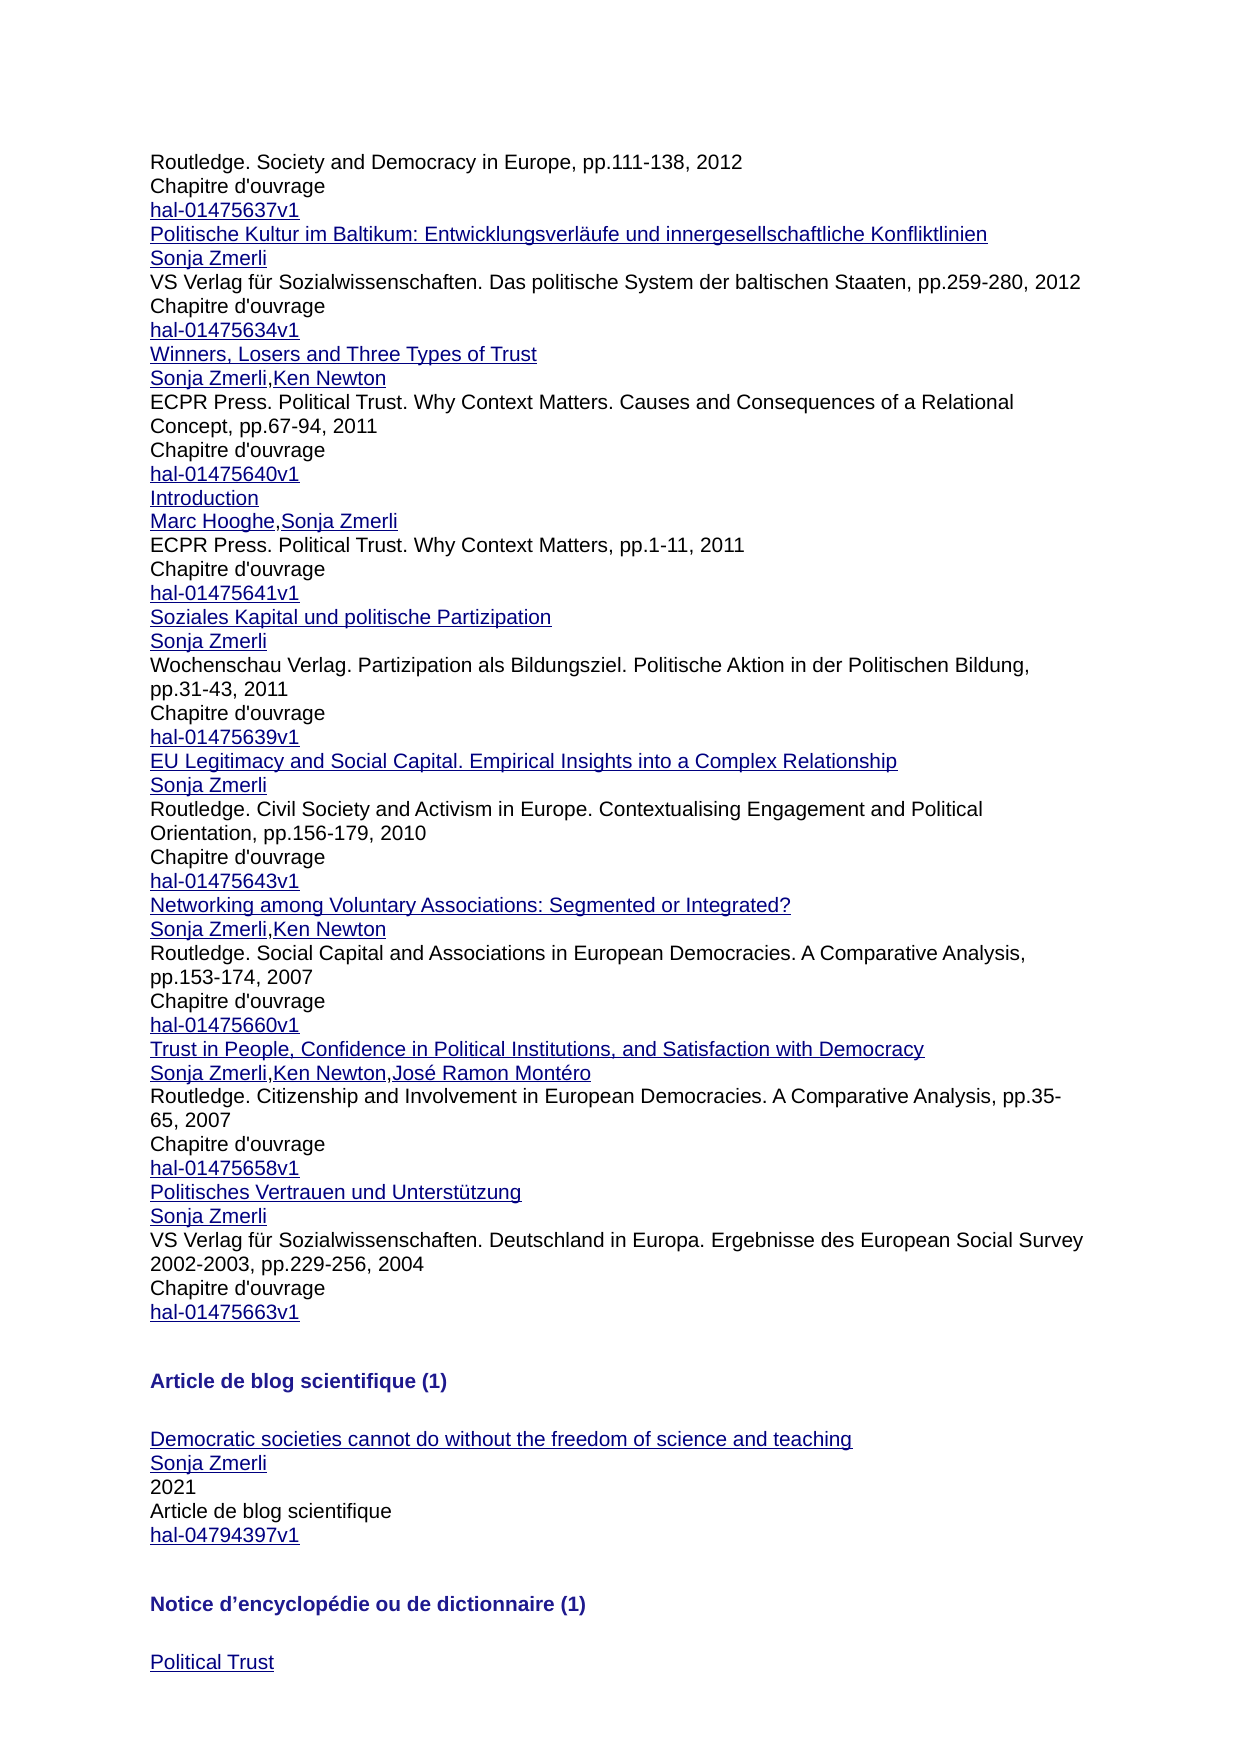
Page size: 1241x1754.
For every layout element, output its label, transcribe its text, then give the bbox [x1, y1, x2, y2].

table_cell EU Legitimacy and Social Capital. Empirical Insights into a Complex Relationship Sonja Zmerli Routledge. Civil Society and Activism in Europe. Contextualising Engagement and Political Orientation, pp.156-179, 2010 Chapitre d'ouvrage hal-01475643v1 [150, 749, 1090, 893]
subtitle Notice d’encyclopédie ou de dictionnaire (1) [150, 1592, 1090, 1616]
table_cell Soziales Kapital und politische Partizipation Sonja Zmerli Wochenschau Verlag. Partizipation als Bildungsziel. Politische Aktion in der Politischen Bildung, pp.31-43, 2011 Chapitre d'ouvrage hal-01475639v1 [150, 605, 1090, 749]
table_cell Winners, Losers and Three Types of Trust Sonja Zmerli,Ken Newton ECPR Press. Political Trust. Why Context Matters. Causes and Consequences of a Relational Concept, pp.67-94, 2011 Chapitre d'ouvrage hal-01475640v1 [150, 342, 1090, 485]
table_header Political Trust [150, 1650, 1090, 1674]
table_cell Networking among Voluntary Associations: Segmented or Integrated? Sonja Zmerli,Ken Newton Routledge. Social Capital and Associations in European Democracies. A Comparative Analysis, pp.153-174, 2007 Chapitre d'ouvrage hal-01475660v1 [150, 893, 1090, 1036]
table_cell Trust in People, Confidence in Political Institutions, and Satisfaction with Democracy Sonja Zmerli,Ken Newton,José Ramon Montéro Routledge. Citizenship and Involvement in European Democracies. A Comparative Analysis, pp.35-65, 2007 Chapitre d'ouvrage hal-01475658v1 [150, 1036, 1090, 1180]
table_header Democratic societies cannot do without the freedom of science and teaching Sonja Zmerli 2021 Article de blog scientifique hal-04794397v1 [150, 1427, 1090, 1547]
table_cell Routledge. Society and Democracy in Europe, pp.111-138, 2012 Chapitre d'ouvrage hal-01475637v1 [150, 150, 1090, 222]
subtitle Article de blog scientifique (1) [150, 1369, 1090, 1393]
table_cell Politisches Vertrauen und Unterstützung Sonja Zmerli VS Verlag für Sozialwissenschaften. Deutschland in Europa. Ergebnisse des European Social Survey 2002-2003, pp.229-256, 2004 Chapitre d'ouvrage hal-01475663v1 [150, 1180, 1090, 1324]
table_cell Politische Kultur im Baltikum: Entwicklungsverläufe und innergesellschaftliche Konfliktlinien Sonja Zmerli VS Verlag für Sozialwissenschaften. Das politische System der baltischen Staaten, pp.259-280, 2012 Chapitre d'ouvrage hal-01475634v1 [150, 222, 1090, 342]
table_cell Introduction Marc Hooghe,Sonja Zmerli ECPR Press. Political Trust. Why Context Matters, pp.1-11, 2011 Chapitre d'ouvrage hal-01475641v1 [150, 485, 1090, 605]
